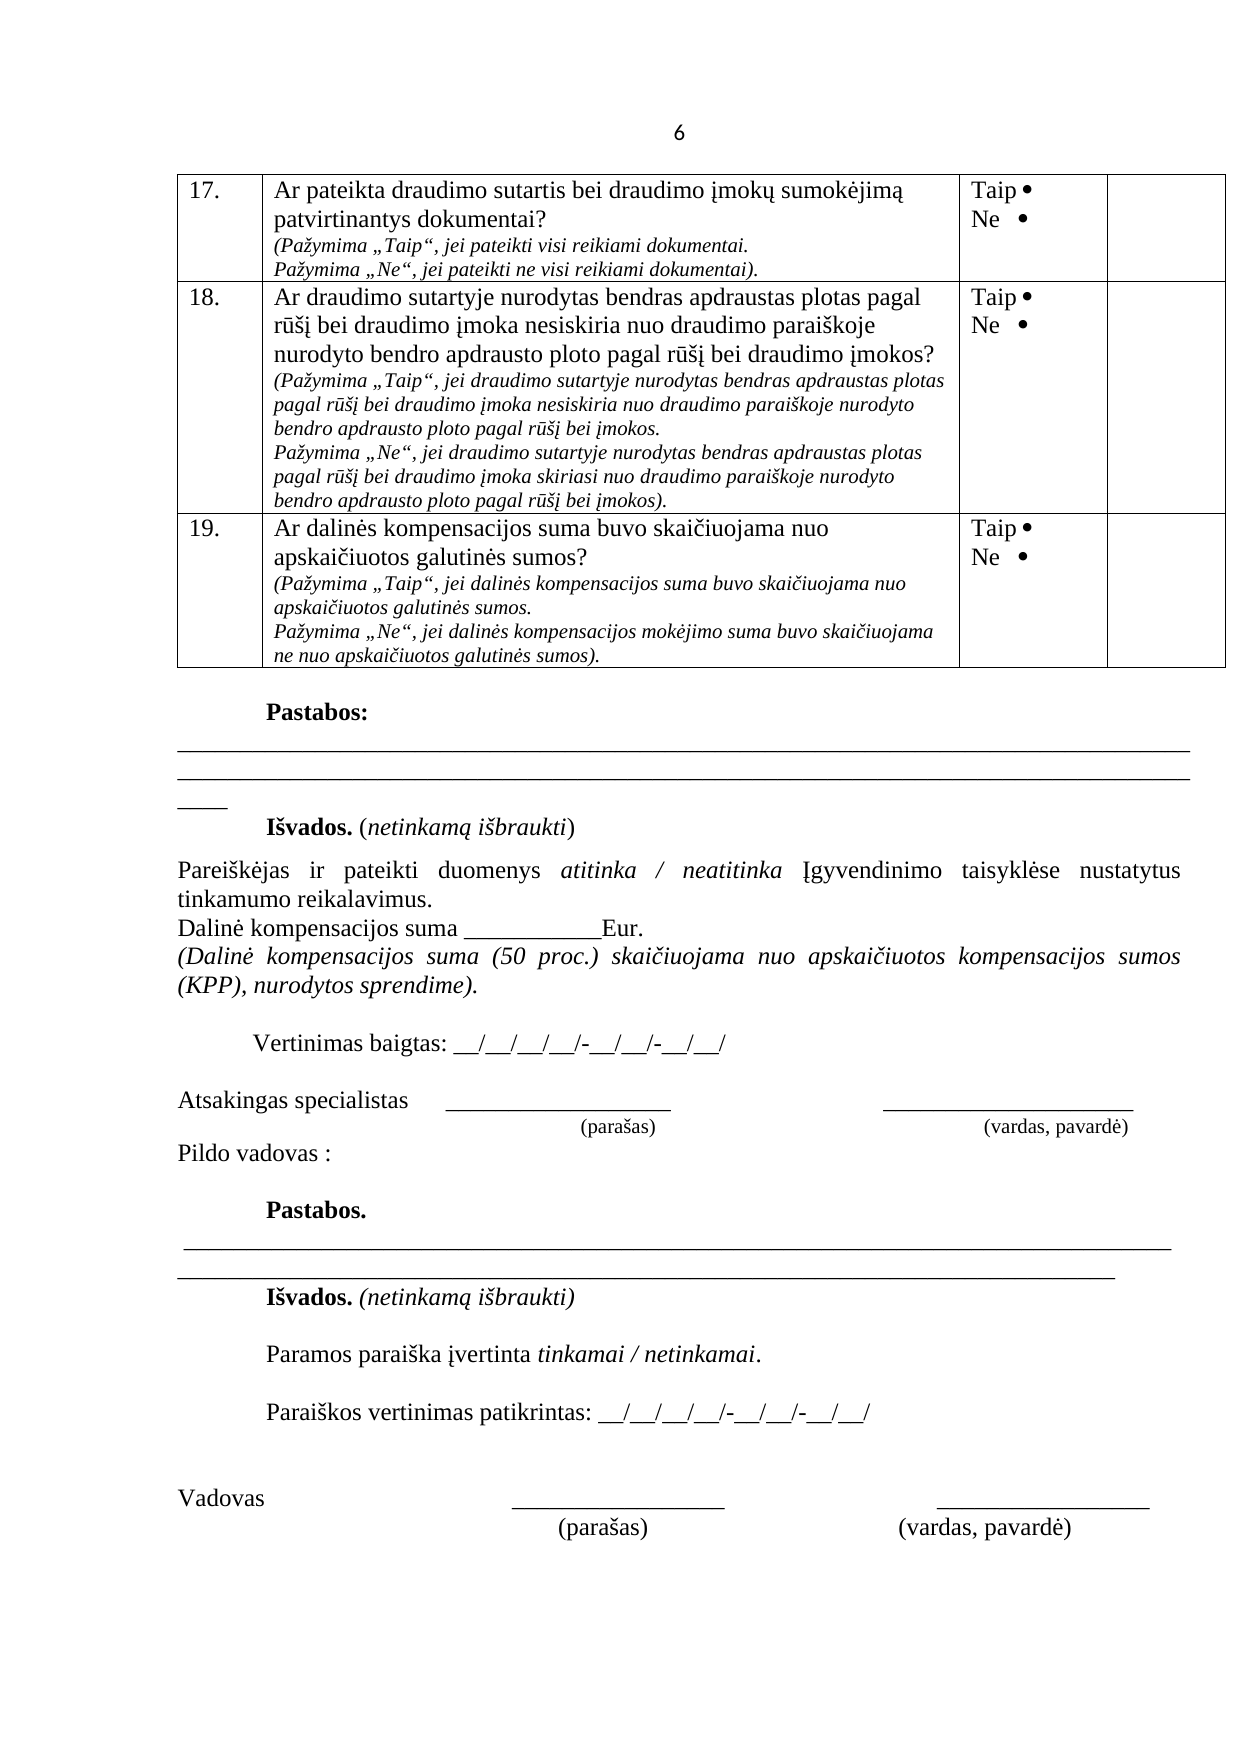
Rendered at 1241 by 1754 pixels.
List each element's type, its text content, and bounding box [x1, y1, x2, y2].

text Pastabos. [177, 1196, 1181, 1224]
table_cell Taip  Ne  [960, 282, 1107, 512]
text Pastabos: [177, 697, 1181, 726]
text Išvados. (netinkamą išbraukti) [177, 1282, 1184, 1311]
text Vertinimas baigtas: __/__/__/__/-__/__/-__/__/ [177, 1028, 1181, 1056]
table_cell [1108, 514, 1225, 667]
text ______________________________________________________________________________________________________________________________________________________________________ [177, 726, 1191, 812]
text __________________________________________________________________________________________________________________________________________________________ [177, 1224, 1181, 1282]
table_cell 18. [178, 282, 262, 512]
table_cell Ar dalinės kompensacijos suma buvo skaičiuojama nuo apskaičiuotos galutinės sumos? (Pažymima „Taip“, jei dalinės kompensacijos suma buvo skaičiuojama nuo apskaičiuotos galutinės sumos. Pažymima „Ne“, jei dalinės kompensacijos mokėjimo suma buvo skaičiuojama ne nuo apskaičiuotos galutinės sumos). [263, 514, 959, 667]
text (parašas) (vardas, pavardė) [251, 1114, 1161, 1138]
text Paramos paraiška įvertinta tinkamai / netinkamai. [177, 1339, 1181, 1368]
table_cell Taip  Ne  [960, 514, 1107, 667]
text Dalinė kompensacijos suma ___________Eur. [177, 913, 1184, 941]
text Pildo vadovas : [177, 1138, 1181, 1167]
text Išvados. (netinkamą išbraukti) [177, 812, 1190, 841]
table_cell [1108, 282, 1225, 512]
table_cell 19. [178, 514, 262, 667]
text (Dalinė kompensacijos suma (50 proc.) skaičiuojama nuo apskaičiuotos kompensacijos sumos (KPP), nurodytos sprendime). [177, 941, 1184, 999]
table_cell [1108, 175, 1225, 281]
text Vadovas _________________ _________________ [177, 1483, 1181, 1512]
table_cell Taip  Ne  [960, 175, 1107, 281]
table_cell 17. [178, 175, 262, 281]
text (parašas) (vardas, pavardė) [482, 1512, 1181, 1541]
text Pareiškėjas ir pateikti duomenys atitinka / neatitinka Įgyvendinimo taisyklėse nustatytus tinkamumo reikalavimus. [177, 855, 1181, 913]
text Atsakingas specialistas __________________ ____________________ [177, 1085, 1161, 1114]
table_cell Ar pateikta draudimo sutartis bei draudimo įmokų sumokėjimą patvirtinantys dokumentai? (Pažymima „Taip“, jei pateikti visi reikiami dokumentai. Pažymima „Ne“, jei pateikti ne visi reikiami dokumentai). [263, 175, 959, 281]
table_cell Ar draudimo sutartyje nurodytas bendras apdraustas plotas pagal rūšį bei draudimo įmoka nesiskiria nuo draudimo paraiškoje nurodyto bendro apdrausto ploto pagal rūšį bei draudimo įmokos? (Pažymima „Taip“, jei draudimo sutartyje nurodytas bendras apdraustas plotas pagal rūšį bei draudimo įmoka nesiskiria nuo draudimo paraiškoje nurodyto bendro apdrausto ploto pagal rūšį bei įmokos. Pažymima „Ne“, jei draudimo sutartyje nurodytas bendras apdraustas plotas pagal rūšį bei draudimo įmoka skiriasi nuo draudimo paraiškoje nurodyto bendro apdrausto ploto pagal rūšį bei įmokos). [263, 282, 959, 512]
text Paraiškos vertinimas patikrintas: __/__/__/__/-__/__/-__/__/ [177, 1397, 1162, 1426]
